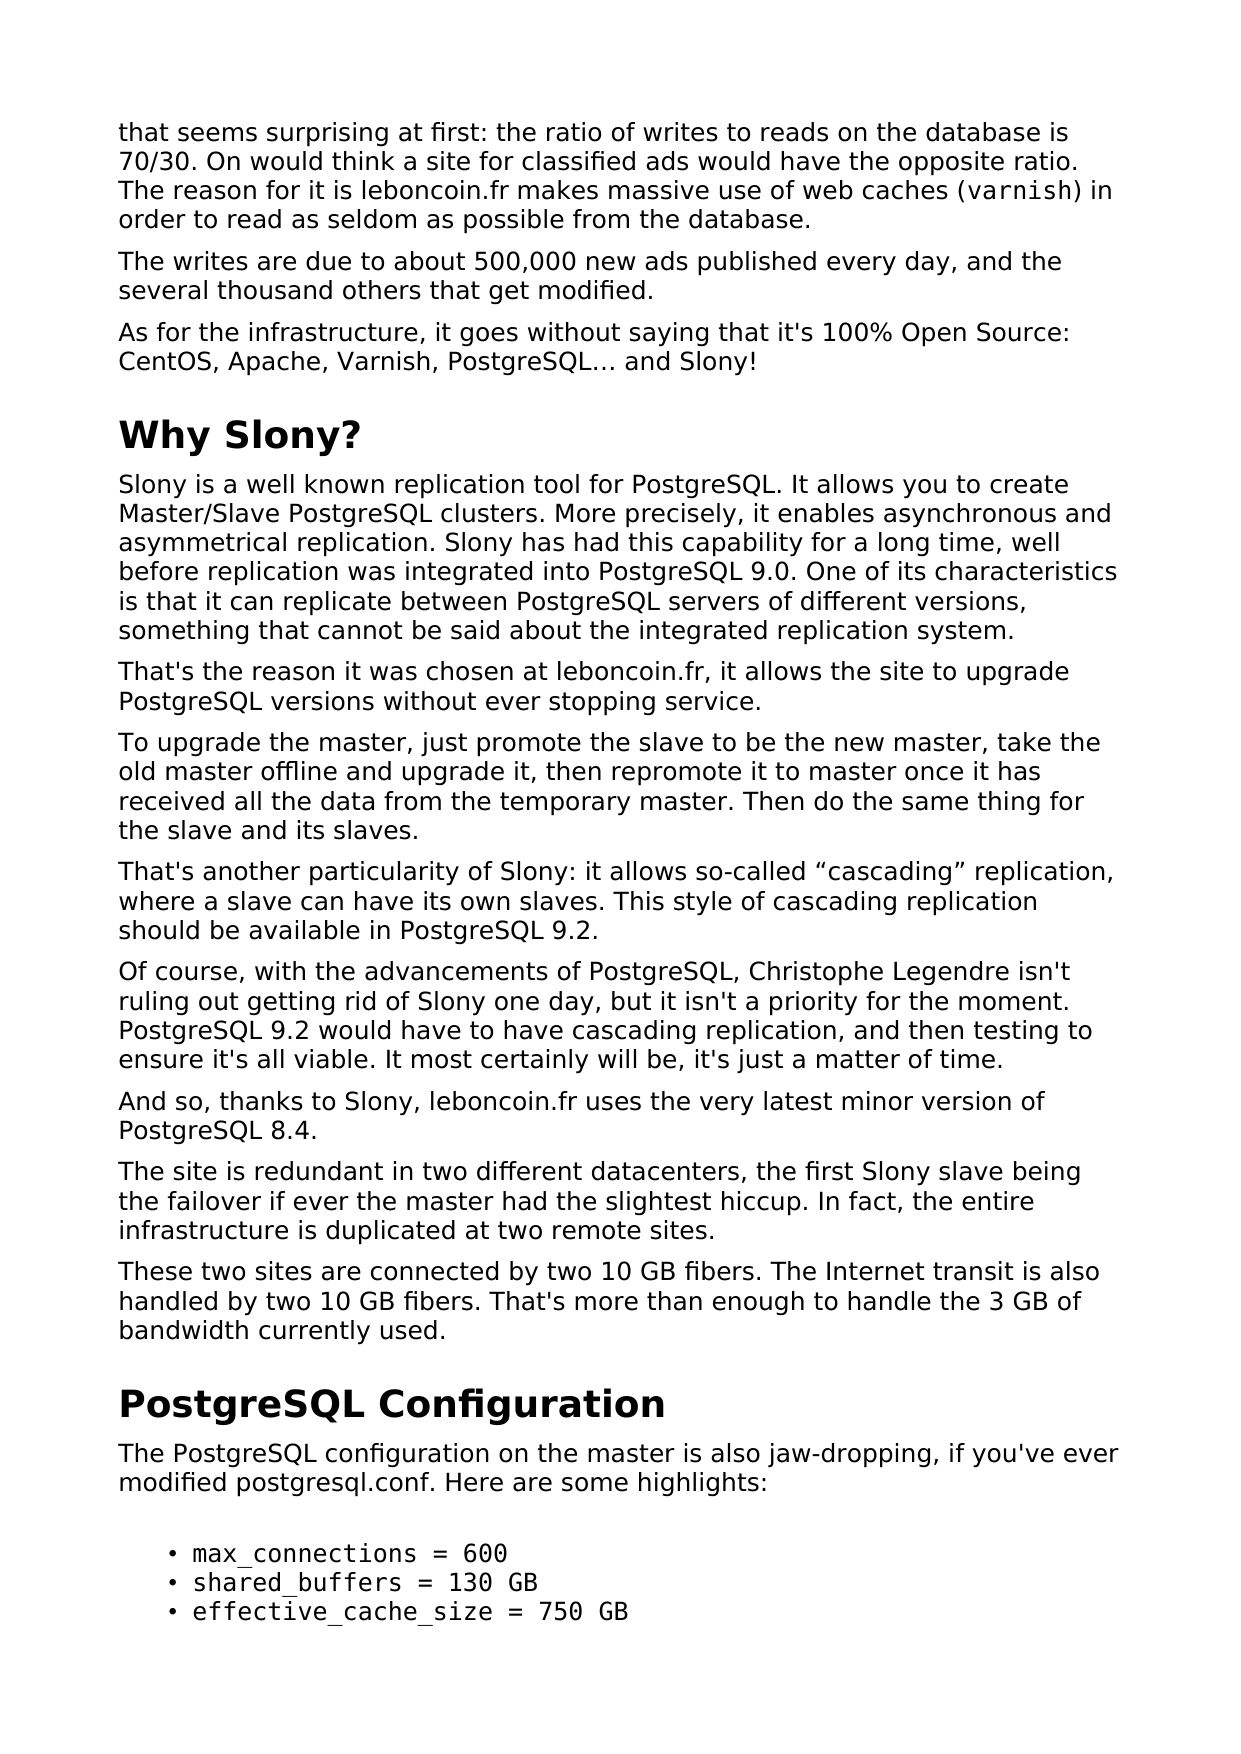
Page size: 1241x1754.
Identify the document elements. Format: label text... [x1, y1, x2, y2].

list max_connections = 600 [177, 1539, 1122, 1568]
text Of course, with the advancements of PostgreSQL, Christophe Legendre isn't ruling out getting rid of Slony one day, but it isn't a priority for the moment. PostgreSQL 9.2 would have to have cascading replication, and then testing to ensure it's all viable. It most certainly will be, it's just a matter of time. [118, 958, 1122, 1074]
text The writes are due to about 500,000 new ads published every day, and the several thousand others that get modified. [118, 247, 1122, 306]
text These two sites are connected by two 10 GB fibers. The Internet transit is also handled by two 10 GB fibers. That's more than enough to handle the 3 GB of bandwidth currently used. [118, 1258, 1122, 1345]
text The PostgreSQL configuration on the master is also jaw-dropping, if you've ever modified postgresql.conf. Here are some highlights: [118, 1439, 1122, 1497]
text That's another particularity of Slony: it allows so-called “cascading” replication, where a slave can have its own slaves. This style of cascading replication should be available in PostgreSQL 9.2. [118, 858, 1122, 945]
text And so, thanks to Slony, leboncoin.fr uses the very latest minor version of PostgreSQL 8.4. [118, 1087, 1122, 1145]
text The site is redundant in two different datacenters, the first Slony slave being the failover if ever the master had the slightest hiccup. In fact, the entire infrastructure is duplicated at two remote sites. [118, 1158, 1122, 1245]
text Slony is a well known replication tool for PostgreSQL. It allows you to create Master/Slave PostgreSQL clusters. More precisely, it enables asynchronous and asymmetrical replication. Slony has had this capability for a long time, well before replication was integrated into PostgreSQL 9.0. One of its characteristics is that it can replicate between PostgreSQL servers of different versions, something that cannot be said about the integrated replication system. [118, 470, 1122, 645]
list shared_buffers = 130 GB [177, 1568, 1122, 1597]
subtitle Why Slony? [118, 414, 1122, 458]
text To upgrade the master, just promote the slave to be the new master, take the old master offline and upgrade it, then repromote it to master once it has received all the data from the temporary master. Then do the same thing for the slave and its slaves. [118, 728, 1122, 845]
text As for the infrastructure, it goes without saying that it's 100% Open Source: CentOS, Apache, Varnish, PostgreSQL… and Slony! [118, 318, 1122, 376]
subtitle PostgreSQL Configuration [118, 1383, 1122, 1426]
list effective_cache_size = 750 GB [177, 1597, 1122, 1627]
text that seems surprising at first: the ratio of writes to reads on the database is 70/30. On would think a site for classified ads would have the opposite ratio. The reason for it is leboncoin.fr makes massive use of web caches (varnish) in order to read as seldom as possible from the database. [118, 118, 1122, 235]
text That's the reason it was chosen at leboncoin.fr, it allows the site to upgrade PostgreSQL versions without ever stopping service. [118, 658, 1122, 716]
